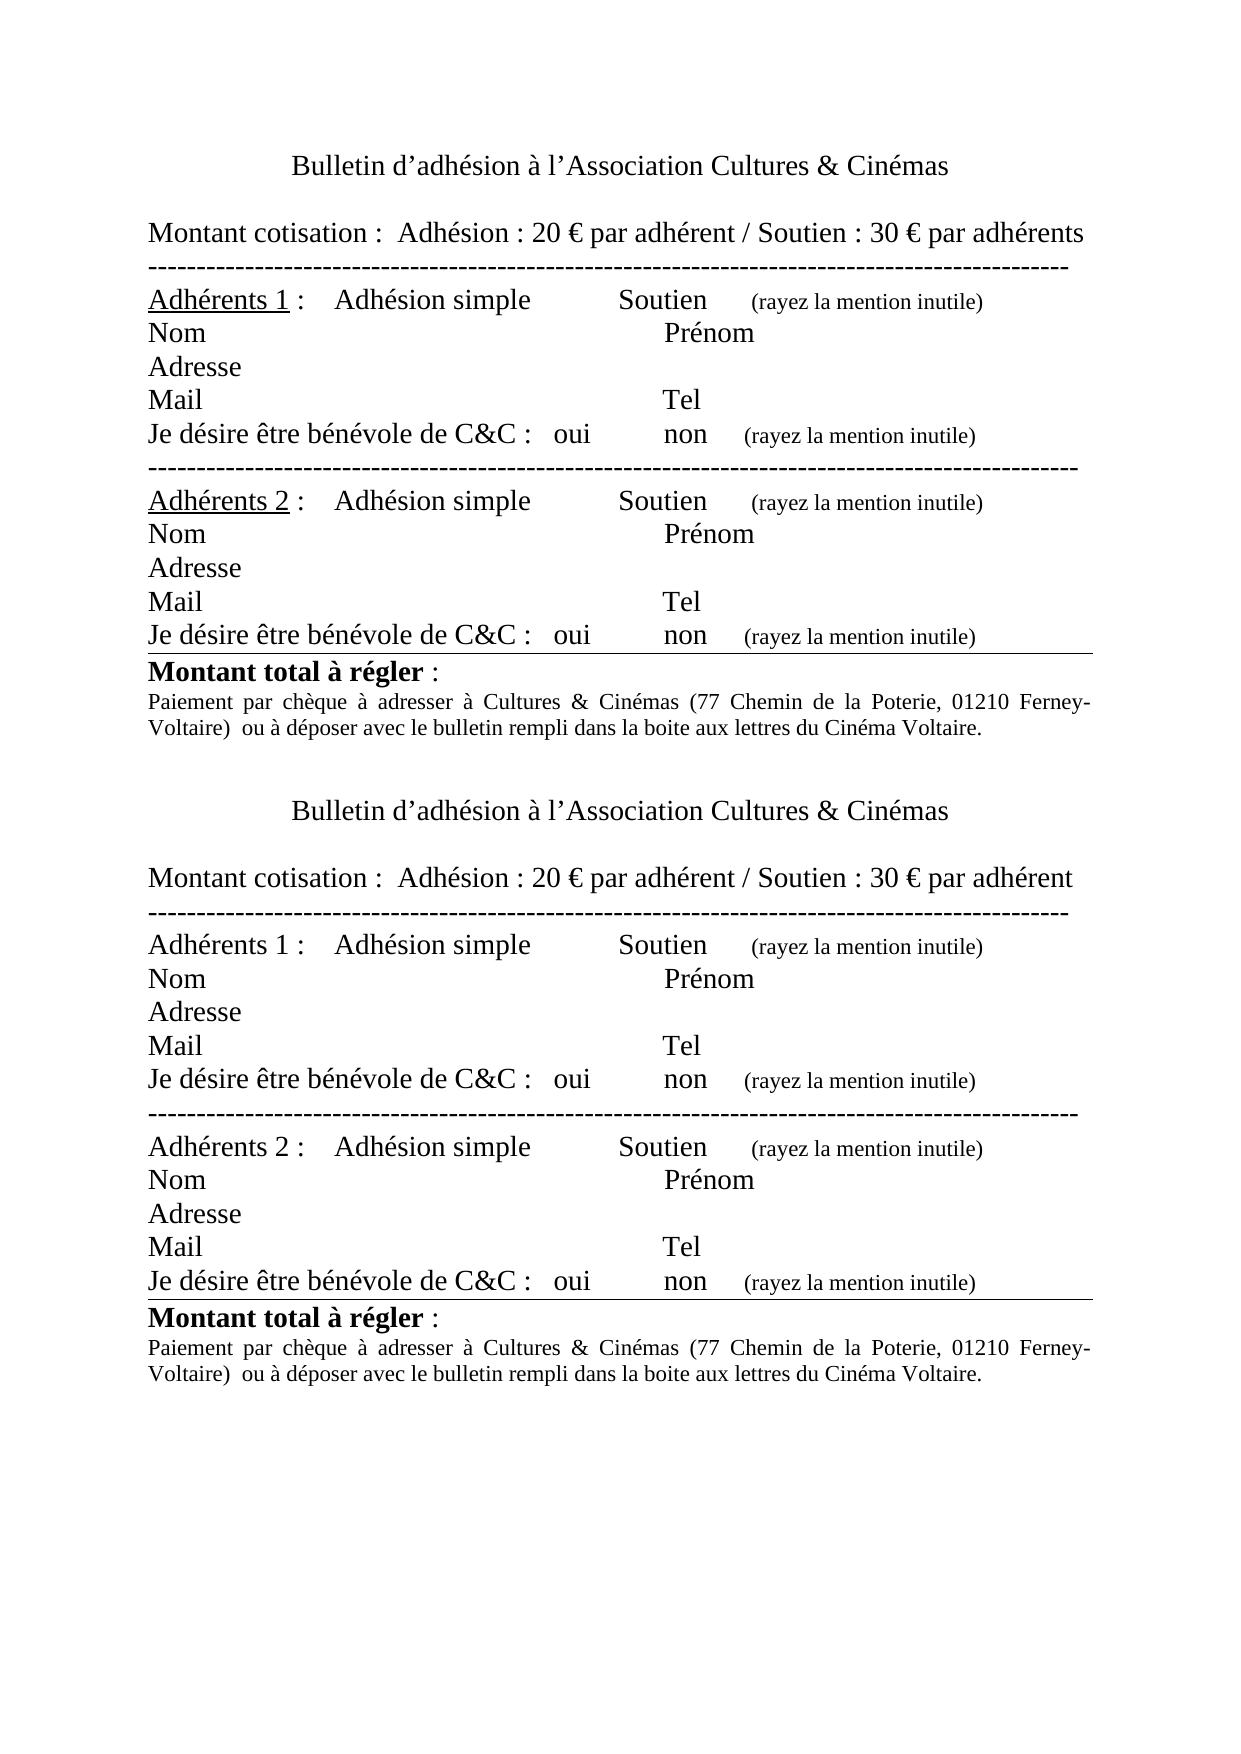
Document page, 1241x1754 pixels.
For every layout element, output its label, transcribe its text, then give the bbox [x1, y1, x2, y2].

text Mail Tel [148, 382, 1093, 416]
text Mail Tel [148, 584, 1093, 617]
text Bulletin d’adhésion à l’Association Cultures & Cinémas [148, 793, 1093, 827]
text Adresse [148, 994, 1093, 1028]
text ----------------------------------------------------------------------------------------------- [148, 894, 1093, 927]
text Adresse [148, 1196, 1093, 1229]
text Montant cotisation : Adhésion : 20 € par adhérent / Soutien : 30 € par adhérent [148, 860, 1093, 894]
text ----------------------------------------------------------------------------------------------- [148, 248, 1093, 282]
text Paiement par chèque à adresser à Cultures & Cinémas (77 Chemin de la Poterie, 01210 Ferney-Voltaire) ou à déposer avec le bulletin rempli dans la boite aux lettres du Cinéma Voltaire. [148, 1334, 1093, 1386]
text Mail Tel [148, 1229, 1093, 1263]
text Montant cotisation : Adhésion : 20 € par adhérent / Soutien : 30 € par adhérents [148, 215, 1093, 248]
text Je désire être bénévole de C&C : oui non (rayez la mention inutile) [148, 617, 1093, 653]
text Nom Prénom [148, 517, 1093, 550]
text Adresse [148, 550, 1093, 584]
text Adhérents 1 : Adhésion simple Soutien (rayez la mention inutile) [148, 282, 1093, 315]
text Je désire être bénévole de C&C : oui non (rayez la mention inutile) [148, 416, 1093, 449]
text Je désire être bénévole de C&C : oui non (rayez la mention inutile) [148, 1263, 1093, 1299]
text Bulletin d’adhésion à l’Association Cultures & Cinémas [148, 148, 1093, 181]
text Je désire être bénévole de C&C : oui non (rayez la mention inutile) [148, 1062, 1093, 1095]
text Nom Prénom [148, 315, 1093, 349]
text Montant total à régler : [148, 654, 1093, 688]
text Nom Prénom [148, 961, 1093, 994]
text Nom Prénom [148, 1162, 1093, 1196]
text Adhérents 1 : Adhésion simple Soutien (rayez la mention inutile) [148, 927, 1093, 961]
text Paiement par chèque à adresser à Cultures & Cinémas (77 Chemin de la Poterie, 01210 Ferney-Voltaire) ou à déposer avec le bulletin rempli dans la boite aux lettres du Cinéma Voltaire. [148, 688, 1093, 741]
text Adresse [148, 349, 1093, 382]
text ------------------------------------------------------------------------------------------------ [148, 449, 1093, 483]
text Montant total à régler : [148, 1300, 1093, 1334]
text Mail Tel [148, 1028, 1093, 1062]
text ------------------------------------------------------------------------------------------------ [148, 1095, 1093, 1129]
text Adhérents 2 : Adhésion simple Soutien (rayez la mention inutile) [148, 1129, 1093, 1162]
text Adhérents 2 : Adhésion simple Soutien (rayez la mention inutile) [148, 483, 1093, 517]
